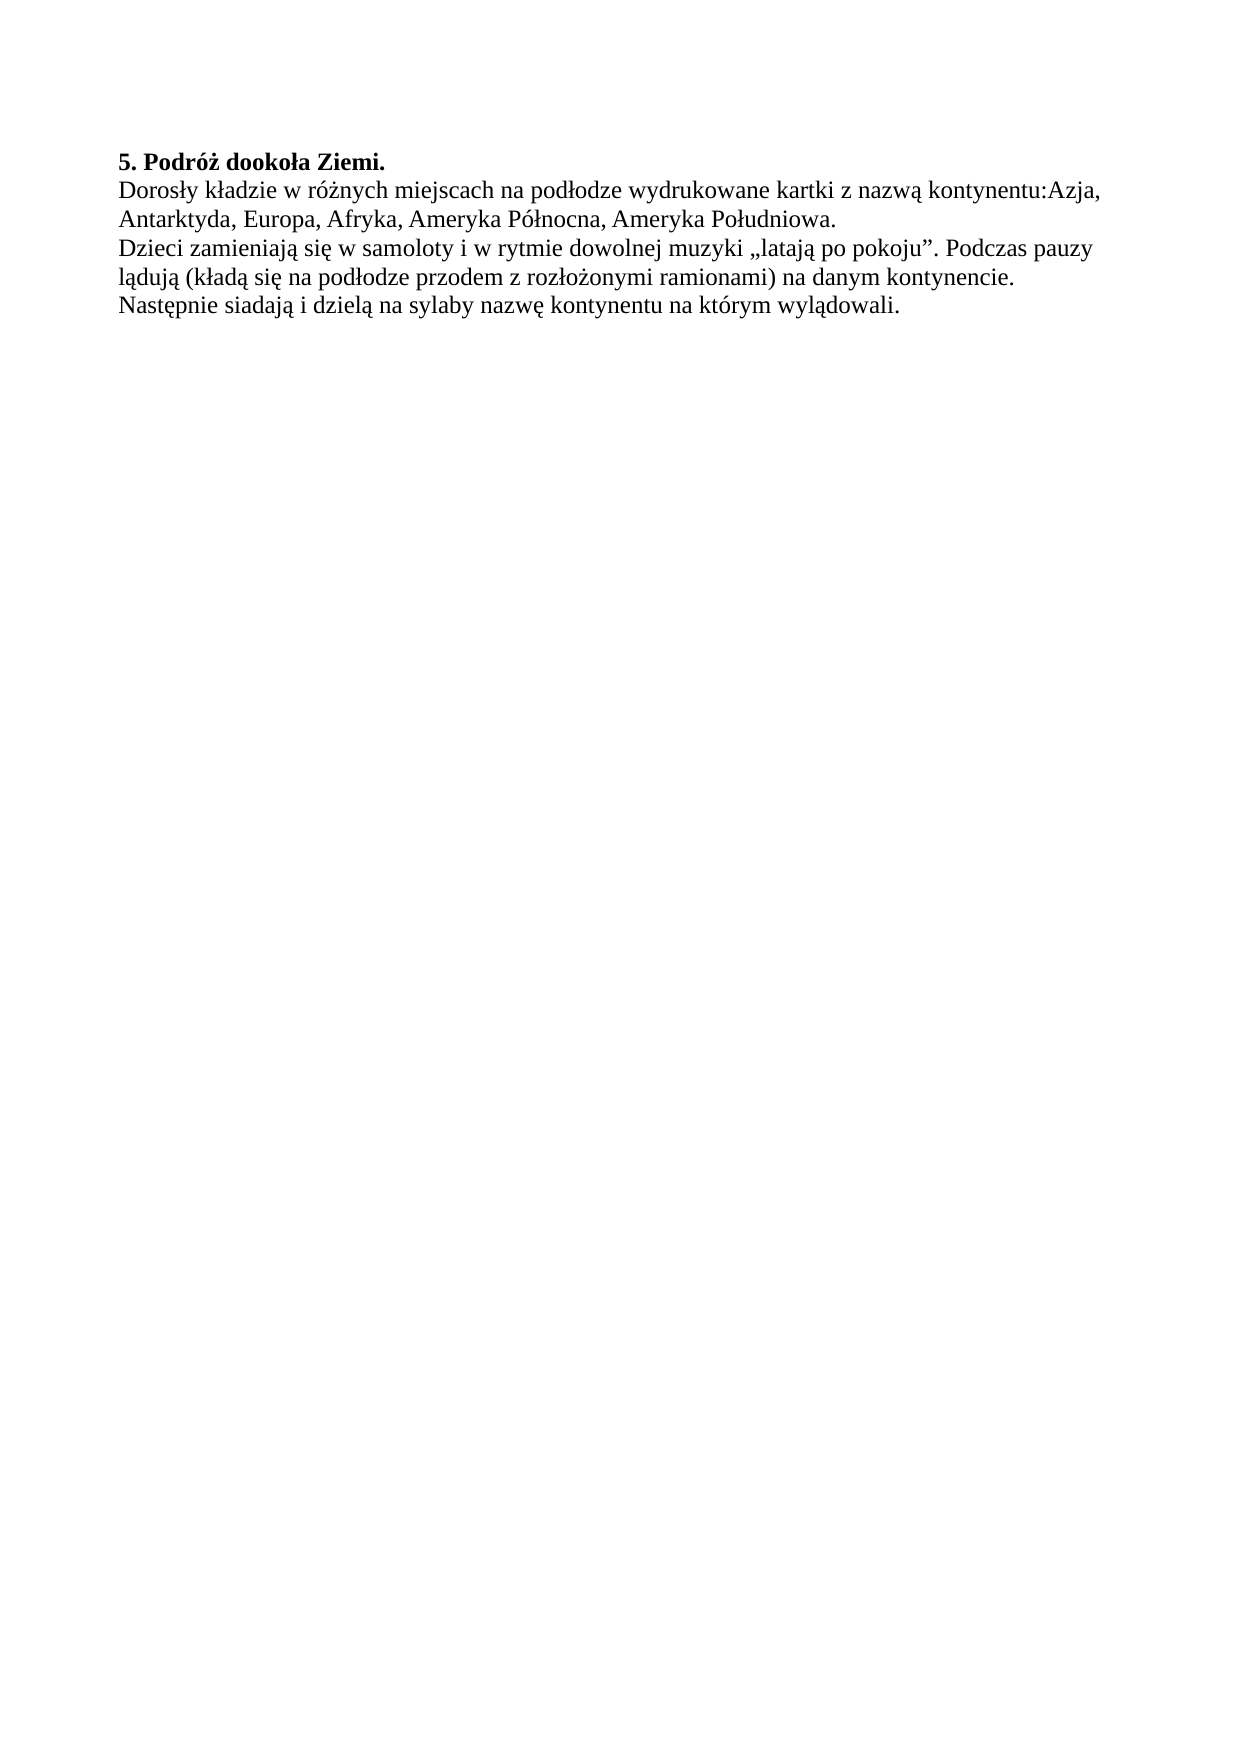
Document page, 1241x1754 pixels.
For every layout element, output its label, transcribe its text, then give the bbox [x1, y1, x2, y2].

text Dzieci zamieniają się w samoloty i w rytmie dowolnej muzyki „latają po pokoju”. Podczas pauzy lądują (kładą się na podłodze przodem z rozłożonymi ramionami) na danym kontynencie. [118, 233, 1122, 291]
text 5. Podróż dookoła Ziemi. [118, 147, 1122, 176]
text Następnie siadają i dzielą na sylaby nazwę kontynentu na którym wylądowali. [118, 291, 1122, 319]
text Dorosły kładzie w różnych miejscach na podłodze wydrukowane kartki z nazwą kontynentu:Azja, Antarktyda, Europa, Afryka, Ameryka Północna, Ameryka Południowa. [118, 176, 1122, 233]
